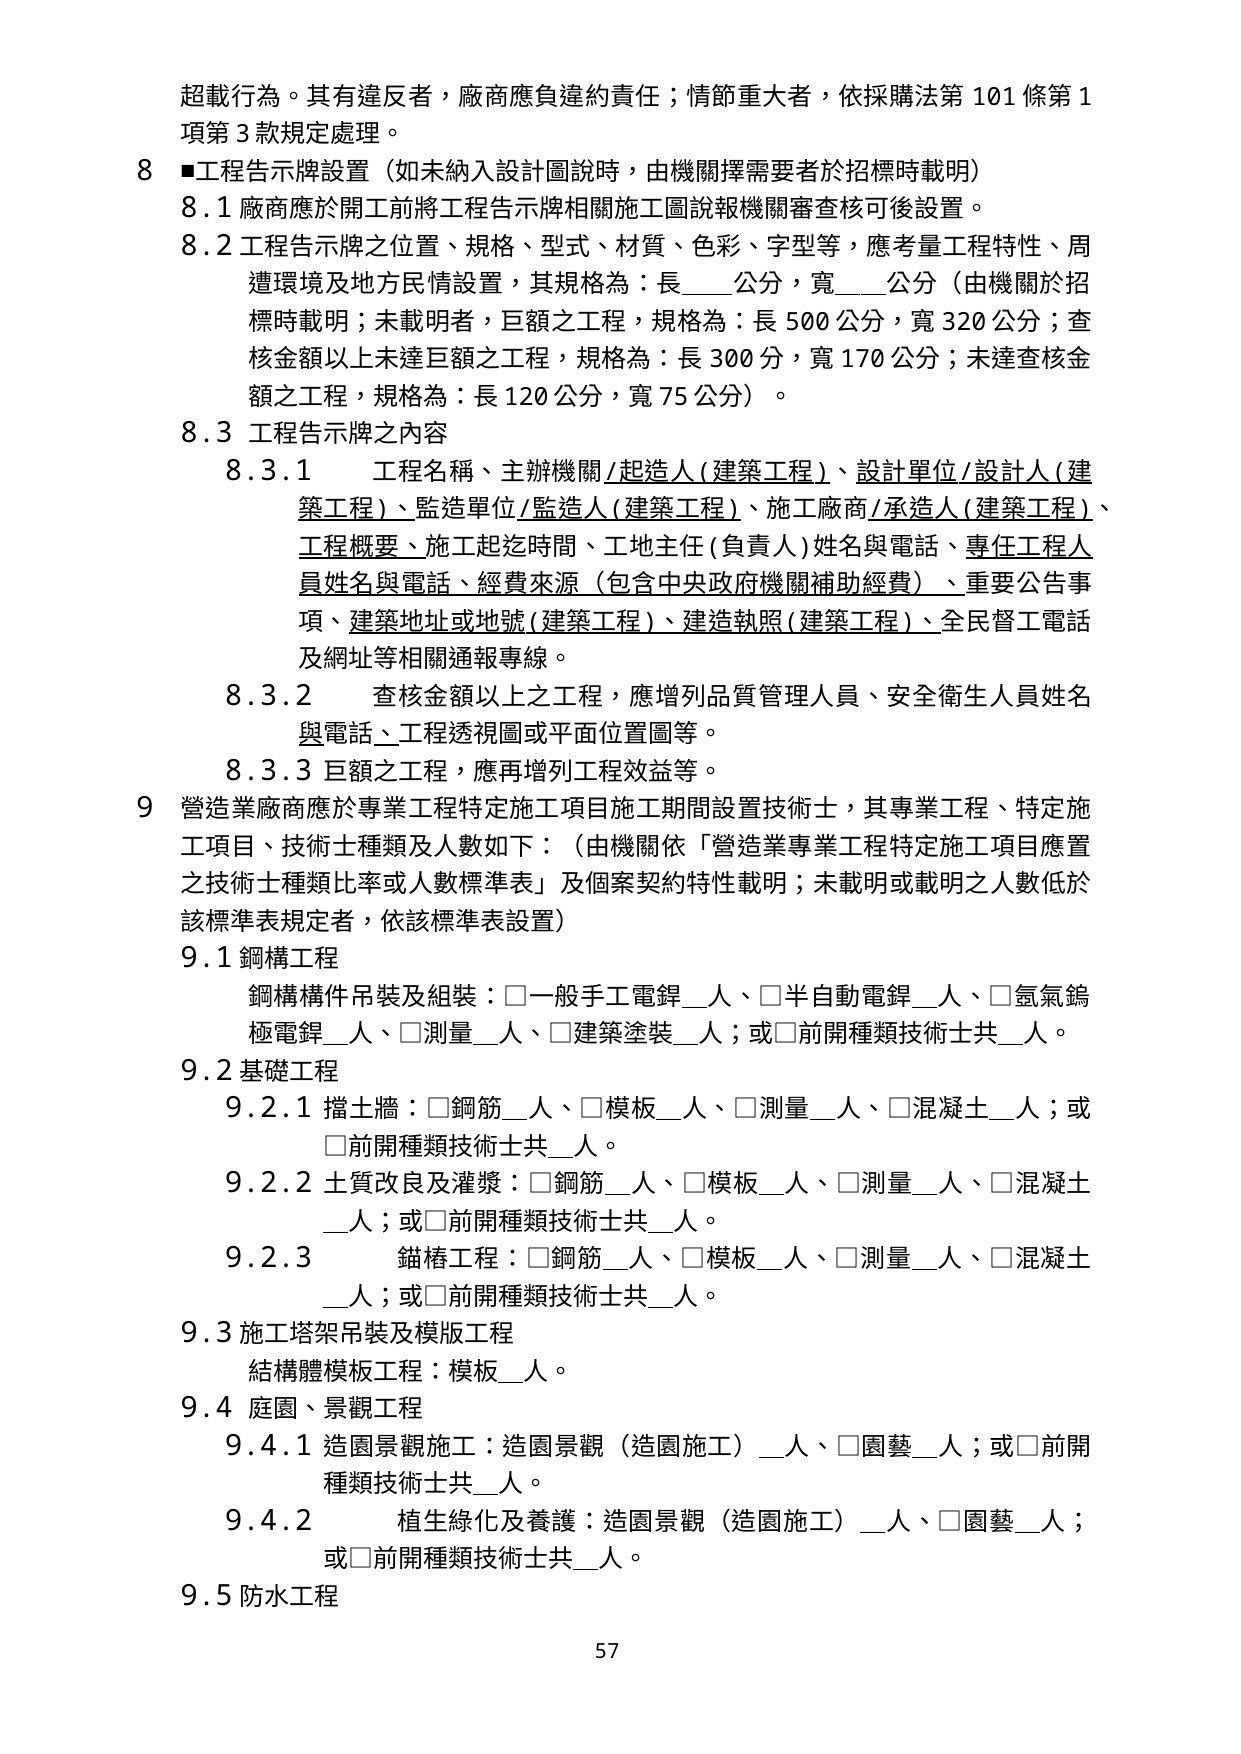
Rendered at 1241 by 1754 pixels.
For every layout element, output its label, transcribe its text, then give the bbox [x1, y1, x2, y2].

list 庭園、景觀工程 [180, 1387, 1092, 1425]
list ■工程告示牌設置（如未納入設計圖說時，由機關擇需要者於招標時載明） [136, 150, 1092, 187]
list 施工塔架吊裝及模版工程 [180, 1312, 1092, 1350]
list 植生綠化及養護：造園景觀（造園施工）＿人、□園藝＿人；或□前開種類技術士共＿人。 [224, 1500, 1092, 1575]
list 土質改良及灌漿：□鋼筋＿人、□模板＿人、□測量＿人、□混凝土＿人；或□前開種類技術士共＿人。 [224, 1162, 1092, 1237]
list 工程名稱、主辦機關/起造人(建築工程)、設計單位/設計人(建築工程)、監造單位/監造人(建築工程)、施工廠商/承造人(建築工程)、工程概要、施工起迄時間、工地主任(負責人)姓名與電話、專任工程人員姓名與電話、經費來源（包含中央政府機關補助經費）、重要公告事項、建築地址或地號(建築工程)、建造執照(建築工程)、全民督工電話及網址等相關通報專線。 [224, 450, 1092, 675]
list 擋土牆：□鋼筋＿人、□模板＿人、□測量＿人、□混凝土＿人；或□前開種類技術士共＿人。 [224, 1087, 1092, 1162]
list 查核金額以上之工程，應增列品質管理人員、安全衛生人員姓名與電話、工程透視圖或平面位置圖等。 [224, 675, 1092, 750]
list 廠商應於開工前將工程告示牌相關施工圖說報機關審查核可後設置。 [180, 187, 1092, 225]
list 防水工程 [180, 1575, 1092, 1612]
list 巨額之工程，應再增列工程效益等。 [224, 750, 1092, 787]
list 工程告示牌之內容 [180, 412, 1092, 450]
list 營造業廠商應於專業工程特定施工項目施工期間設置技術士，其專業工程、特定施工項目、技術士種類及人數如下：（由機關依「營造業專業工程特定施工項目應置之技術士種類比率或人數標準表」及個案契約特性載明；未載明或載明之人數低於該標準表規定者，依該標準表設置） [136, 787, 1092, 937]
list 錨樁工程：□鋼筋＿人、□模板＿人、□測量＿人、□混凝土＿人；或□前開種類技術士共＿人。 [224, 1237, 1092, 1312]
list 工程告示牌之位置、規格、型式、材質、色彩、字型等，應考量工程特性、周遭環境及地方民情設置，其規格為：長＿＿公分，寬＿＿公分（由機關於招標時載明；未載明者，巨額之工程，規格為：長500公分，寬320公分；查核金額以上未達巨額之工程，規格為：長300分，寬170公分；未達查核金額之工程，規格為：長120公分，寬75公分）。 [180, 225, 1092, 412]
list 造園景觀施工：造園景觀（造園施工）＿人、□園藝＿人；或□前開種類技術士共＿人。 [224, 1425, 1092, 1500]
text 結構體模板工程：模板＿人。 [248, 1350, 1092, 1387]
text 鋼構構件吊裝及組裝：□一般手工電銲＿人、□半自動電銲＿人、□氬氣鎢極電銲＿人、□測量＿人、□建築塗裝＿人；或□前開種類技術士共＿人。 [248, 975, 1092, 1050]
list 鋼構工程 [180, 937, 1092, 975]
list 基礎工程 [180, 1050, 1092, 1087]
list 超載行為。其有違反者，廠商應負違約責任；情節重大者，依採購法第101條第1項第3款規定處理。 [136, 75, 1092, 150]
